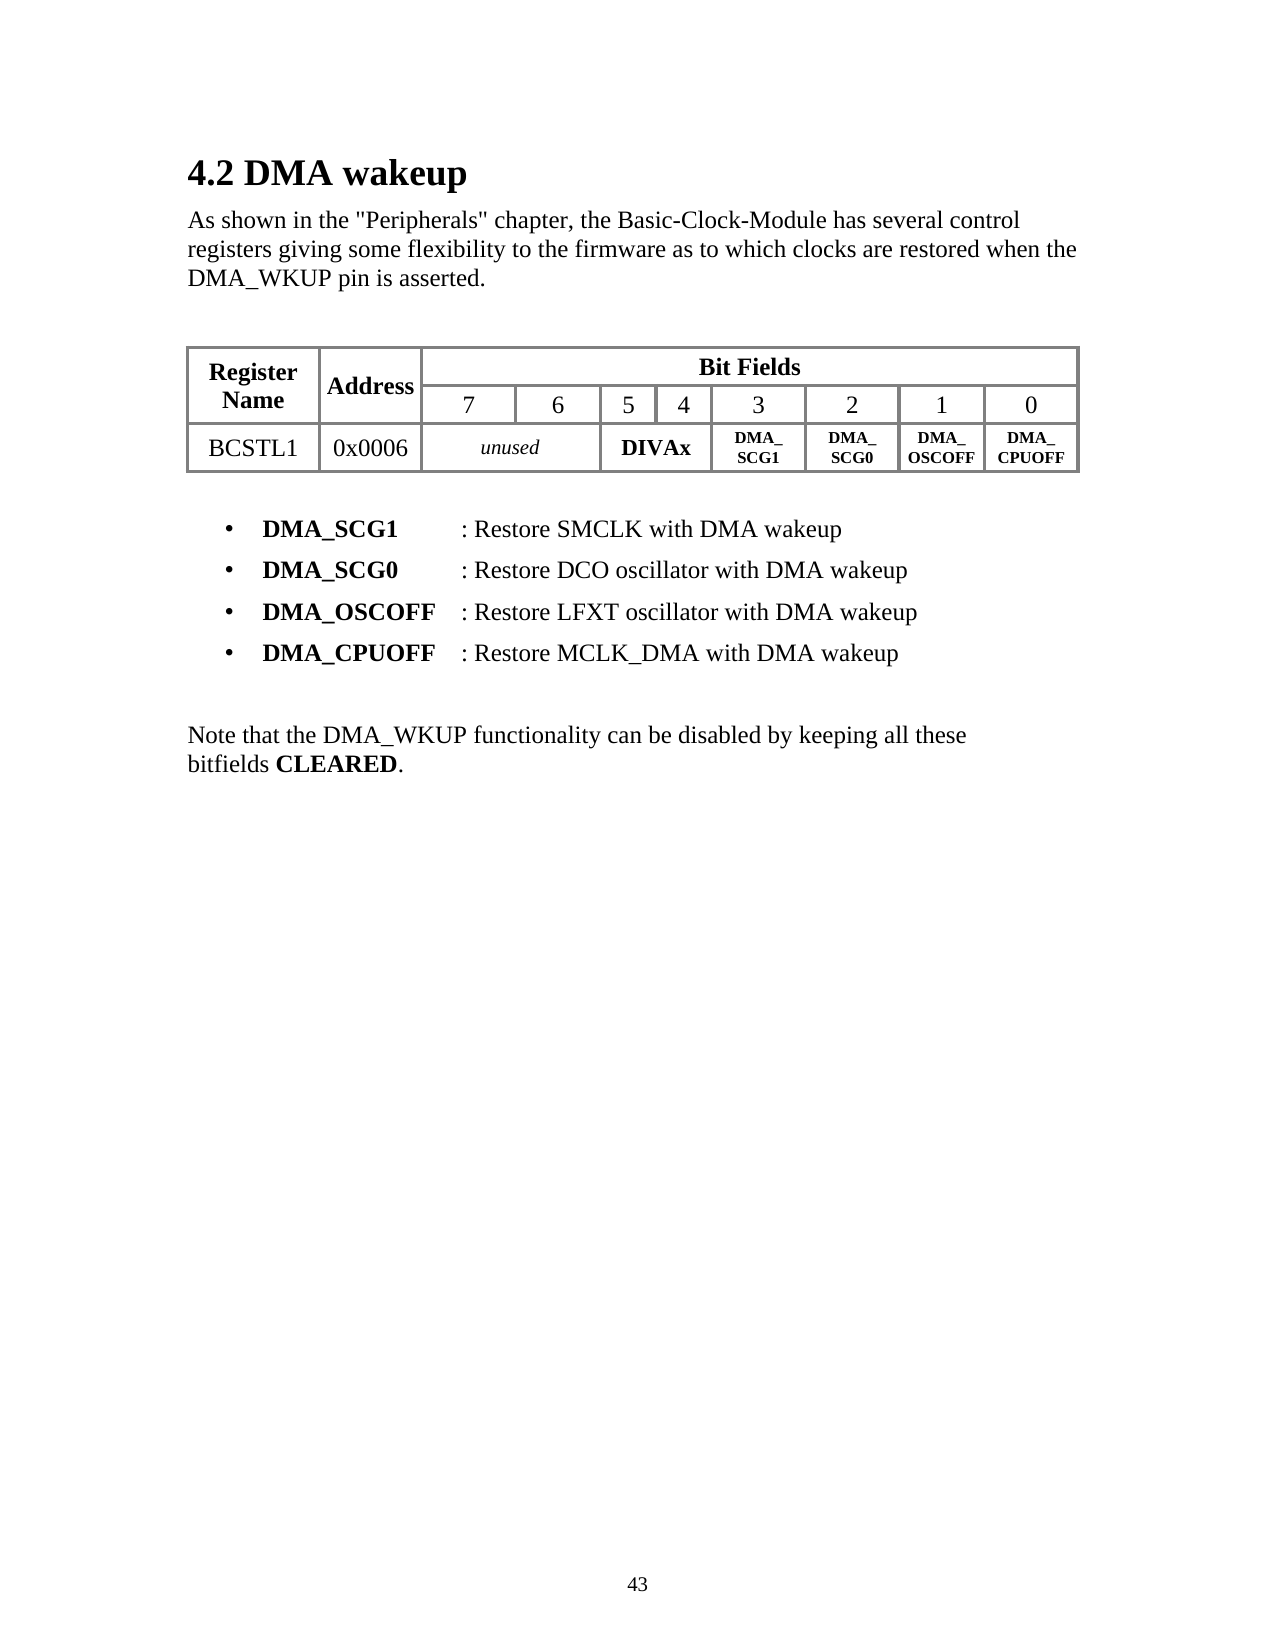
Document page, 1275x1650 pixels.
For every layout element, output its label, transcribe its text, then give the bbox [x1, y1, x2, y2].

table_cell BCSTL1 [189, 425, 318, 469]
list DMA_SCG1 : Restore SMCLK with DMA wakeup [225, 514, 1088, 543]
table_cell 2 [807, 387, 897, 422]
table_cell DIVAx [602, 425, 710, 469]
table_cell 5 [602, 387, 654, 422]
table_cell 0x0006 [321, 425, 420, 469]
table_cell 7 [423, 387, 514, 422]
table_cell DMA_ SCG1 [713, 425, 804, 469]
table_cell unused [423, 425, 599, 469]
table_cell 6 [517, 387, 599, 422]
list Note that the DMA_WKUP functionality can be disabled by keeping all these bitfields CLEARED. [187, 720, 1088, 778]
text 4.2 DMA wakeup [187, 150, 1088, 193]
table_cell 4 [658, 387, 710, 422]
list DMA_CPUOFF : Restore MCLK_DMA with DMA wakeup [225, 638, 1088, 667]
table_cell 0 [986, 387, 1076, 422]
text As shown in the "Peripherals" chapter, the Basic-Clock-Module has several control registers giving some flexibility to the firmware as to which clocks are restored when the DMA_WKUP pin is asserted. [187, 206, 1088, 292]
list DMA_OSCOFF : Restore LFXT oscillator with DMA wakeup [225, 597, 1088, 625]
table_header Address [321, 349, 420, 422]
table_cell DMA_ CPUOFF [986, 425, 1076, 469]
table_cell 1 [901, 387, 983, 422]
table_header Register Name [189, 349, 318, 422]
table_cell DMA_ OSCOFF [901, 425, 983, 469]
table_header Bit Fields [423, 349, 1076, 384]
table_cell DMA_ SCG0 [807, 425, 897, 469]
list DMA_SCG0 : Restore DCO oscillator with DMA wakeup [225, 555, 1088, 584]
table_cell 3 [713, 387, 804, 422]
